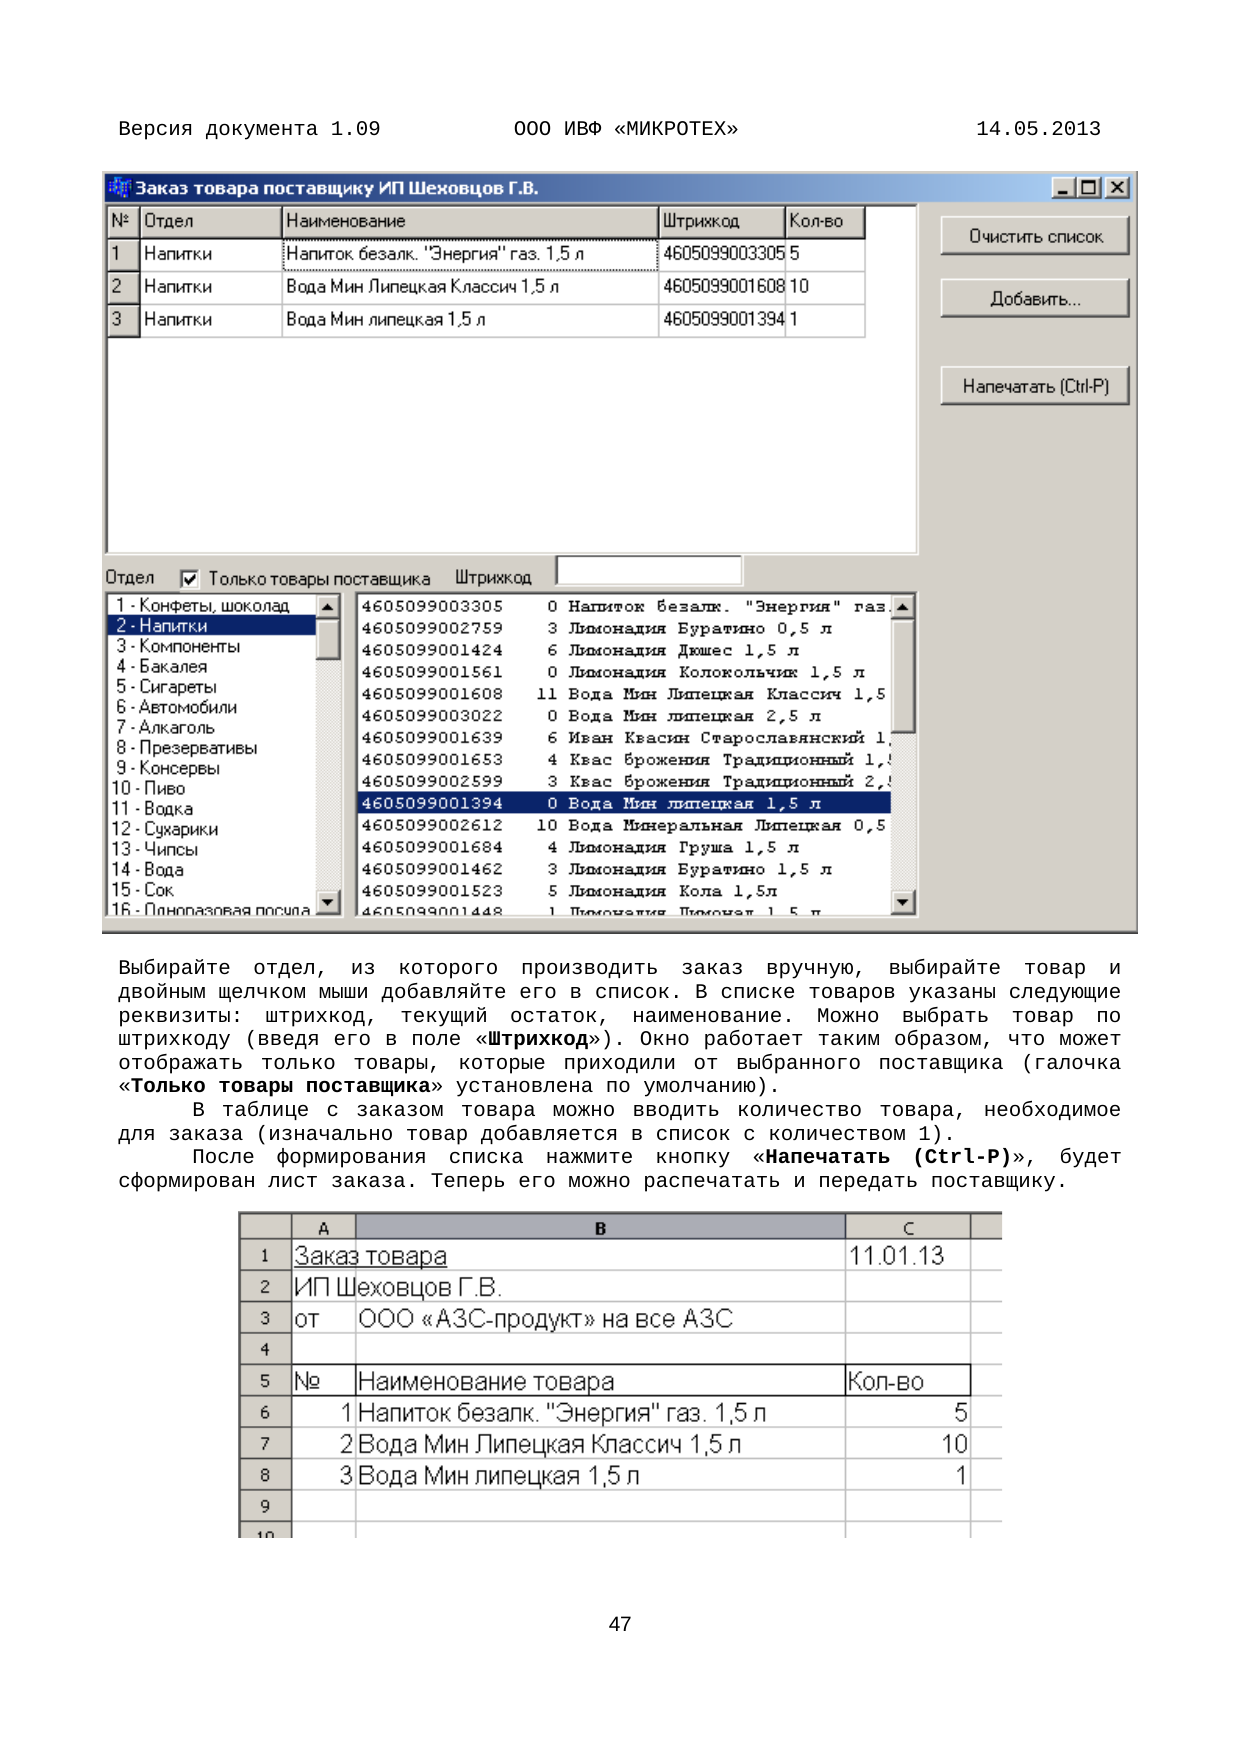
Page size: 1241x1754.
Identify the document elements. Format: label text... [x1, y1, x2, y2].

picture [238, 1211, 1003, 1538]
text В таблице с заказом товара можно вводить количество товара, необходимое для заказа (изначально товар добавляется в список с количеством 1). [118, 1099, 1122, 1146]
text Выбирайте отдел, из которого производить заказ вручную, выбирайте товар и двойным щелчком мыши добавляйте его в список. В списке товаров указаны следующие реквизиты: штрихкод, текущий остаток, наименование. Можно выбрать товар по штрихкоду (введя его в поле «Штрихкод»). Окно работает таким образом, что может отображать только товары, которые приходили от выбранного поставщика (галочка «Только товары поставщика» установлена по умолчанию). [118, 957, 1122, 1099]
picture [102, 171, 1138, 934]
text После формирования списка нажмите кнопку «Напечатать (Ctrl-P)», будет сформирован лист заказа. Теперь его можно распечатать и передать поставщику. [118, 1146, 1122, 1194]
